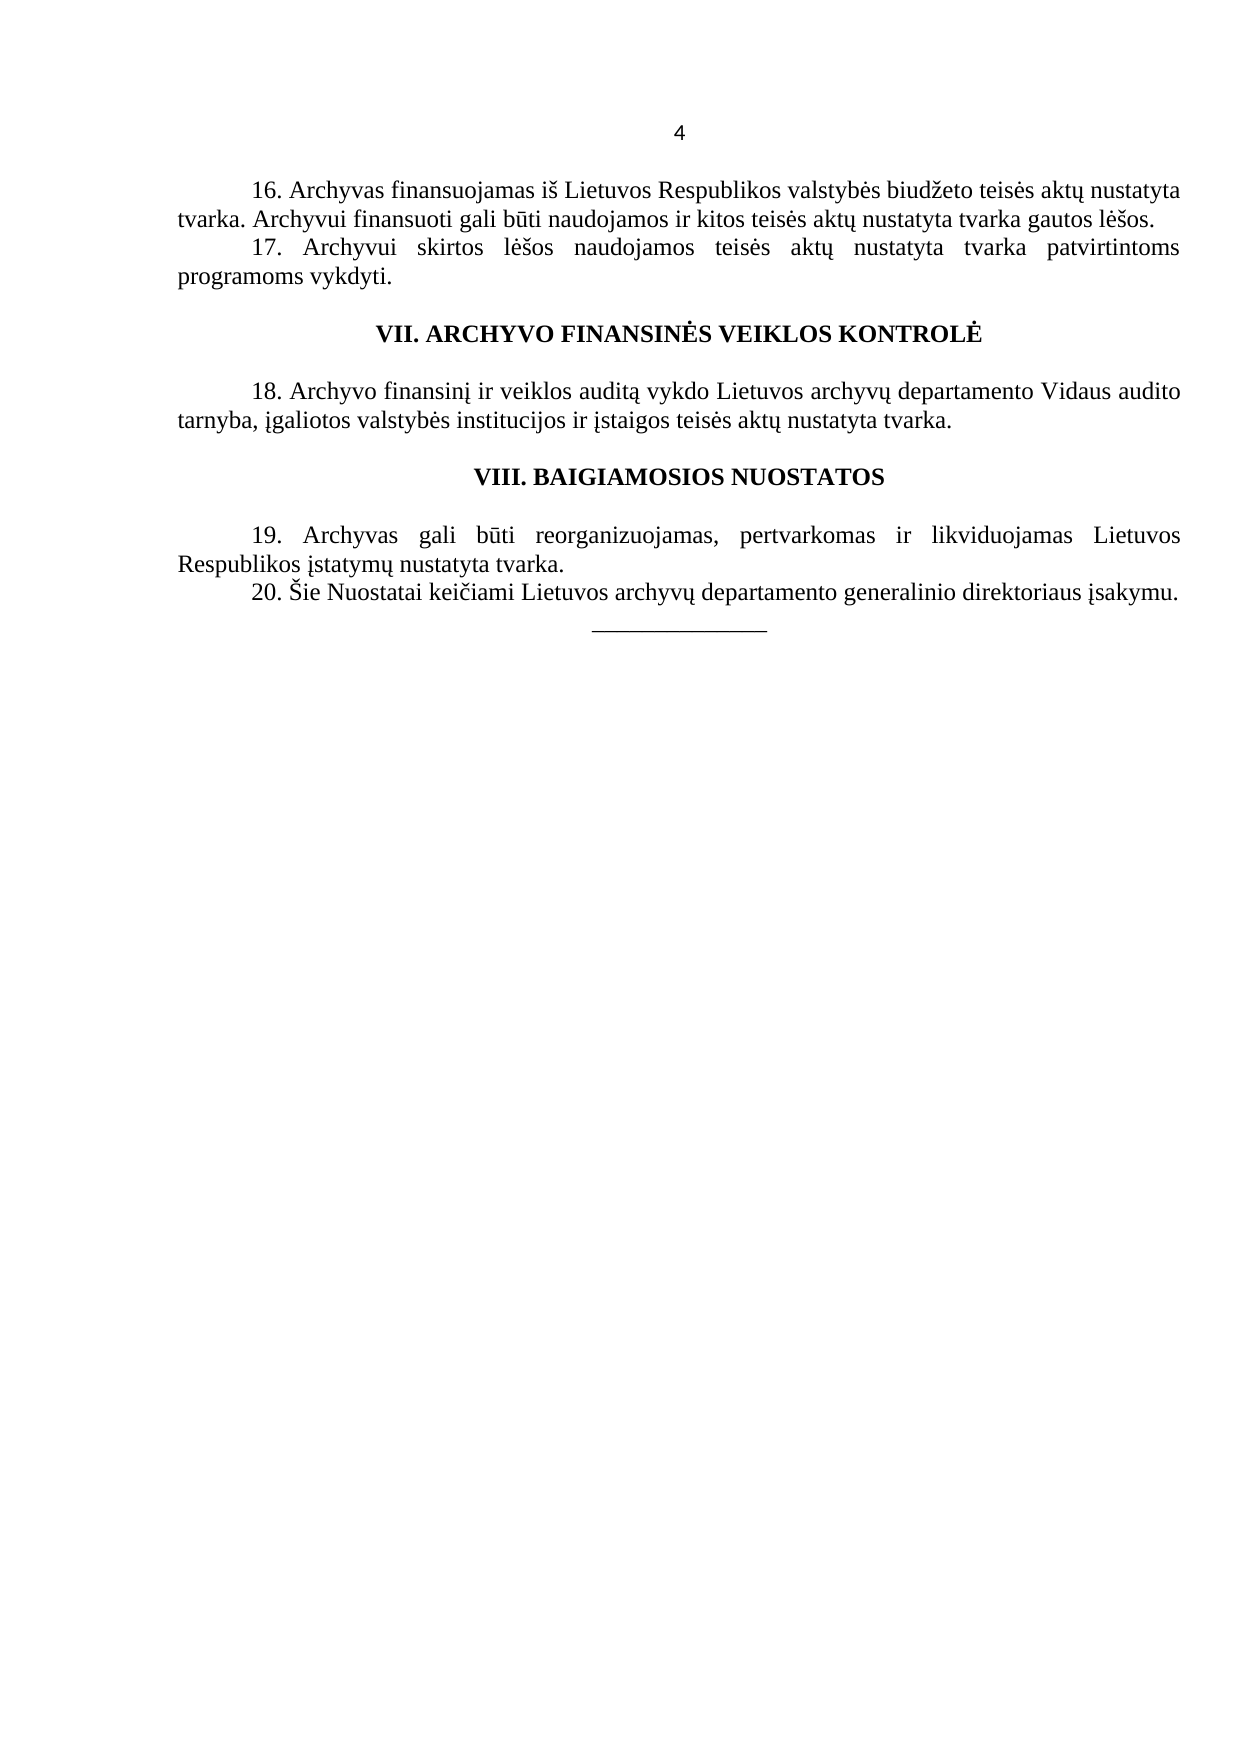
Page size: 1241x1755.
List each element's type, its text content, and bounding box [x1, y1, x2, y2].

text VIII. BAIGIAMOSIOS NUOSTATOS [177, 462, 1181, 491]
text 17. Archyvui skirtos lėšos naudojamos teisės aktų nustatyta tvarka patvirtintoms programoms vykdyti. [177, 232, 1181, 290]
text ______________ [177, 606, 1181, 635]
text 20. Šie Nuostatai keičiami Lietuvos archyvų departamento generalinio direktoriaus įsakymu. [177, 577, 1181, 606]
text 19. Archyvas gali būti reorganizuojamas, pertvarkomas ir likviduojamas Lietuvos Respublikos įstatymų nustatyta tvarka. [177, 520, 1181, 577]
text 16. Archyvas finansuojamas iš Lietuvos Respublikos valstybės biudžeto teisės aktų nustatyta tvarka. Archyvui finansuoti gali būti naudojamos ir kitos teisės aktų nustatyta tvarka gautos lėšos. [177, 175, 1181, 232]
text VII. ARCHYVO FINANSINĖS VEIKLOS KONTROLĖ [177, 319, 1181, 347]
text 18. Archyvo finansinį ir veiklos auditą vykdo Lietuvos archyvų departamento Vidaus audito tarnyba, įgaliotos valstybės institucijos ir įstaigos teisės aktų nustatyta tvarka. [177, 376, 1181, 434]
